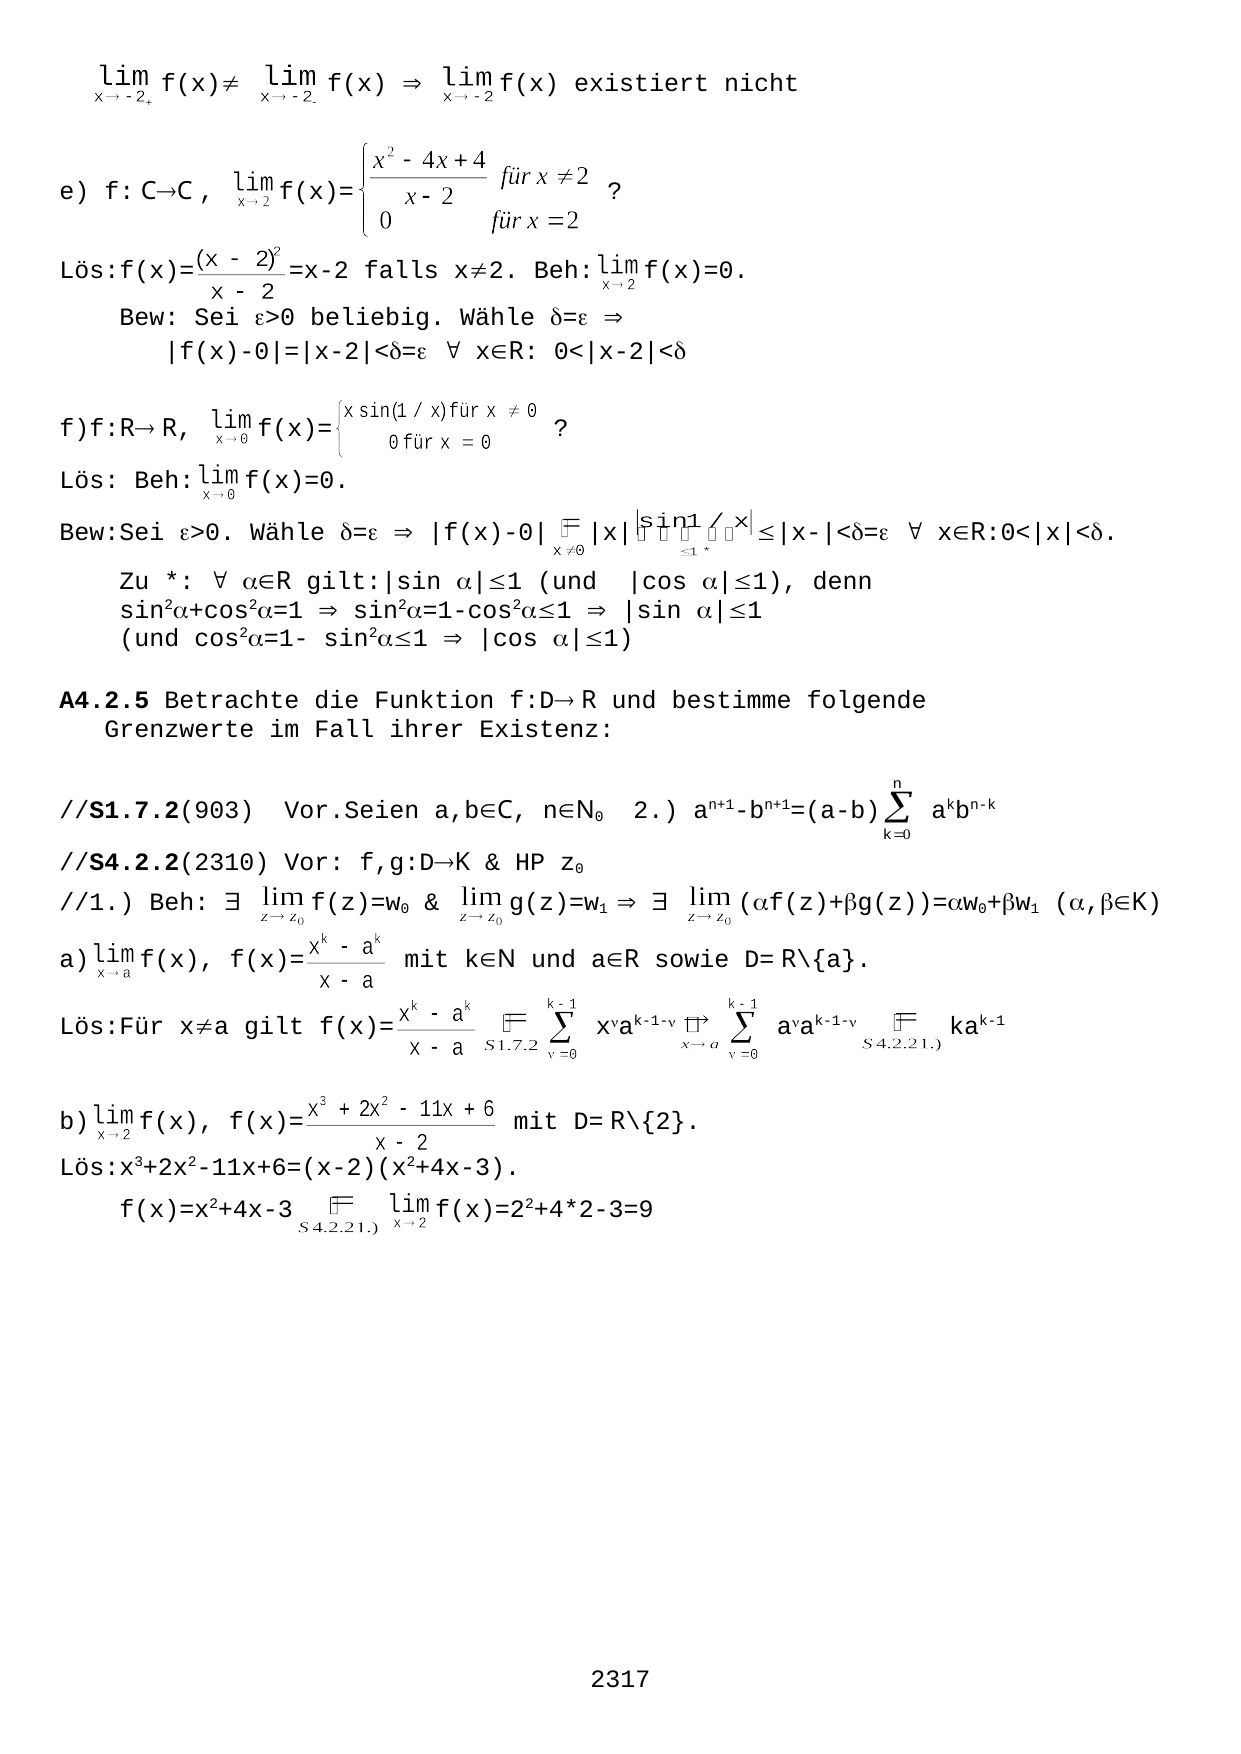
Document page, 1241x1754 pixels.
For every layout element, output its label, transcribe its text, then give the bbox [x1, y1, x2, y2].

text Zu *:  R gilt:|sin |1 (und |cos |1), denn [59, 563, 1181, 597]
text Lös:f(x)==x-2 falls x2. Beh:f(x)=0. [59, 240, 1181, 304]
text |f(x)-0|=|x-2|<=  xR: 0<|x-2|< [59, 332, 1181, 367]
text Lös:x3+2x2-11x+6=(x-2)(x2+4x-3). [59, 1154, 1181, 1183]
text Grenzwerte im Fall ihrer Existenz: [59, 716, 1181, 773]
text f(x) f(x)  f(x) existiert nicht [59, 59, 1181, 110]
text a)f(x), f(x)= mit kN und aR sowie D= R\{a}. [59, 929, 1181, 992]
text Bew: Sei >0 beliebig. Wähle =  [59, 304, 1181, 332]
text A4.2.5 Betrachte die Funktion f:D R und bestimme folgende [59, 682, 1181, 716]
text b)f(x), f(x)= mit D= R\{2}. [59, 1092, 1181, 1154]
text //S1.7.2(903) Vor.Seien a,bC, nN0 2.) an+1-bn+1=(a-b)akbn-k //S4.2.2(2310) Vor: f,g:DK & HP z0 [59, 773, 1181, 878]
text e) f: CC , f(x)= ? [59, 139, 1181, 240]
text f(x)=x2+4x-3f(x)=22+4*2-3=9 [59, 1183, 1181, 1239]
text //1.) Beh:  f(z)=w0 & g(z)=w1   (f(z)+g(z))=w0+w1 (,K) [59, 878, 1181, 929]
text (und cos2=1- sin21  |cos |1) [59, 626, 1181, 654]
text f)f:R R, f(x)= ? [59, 395, 1181, 459]
text Lös: Beh:f(x)=0. [59, 459, 1181, 505]
text Bew:Sei >0. Wähle =  |f(x)-0||x||x-|<=  xR:0<|x|<. [59, 505, 1181, 563]
text Lös:Für xa gilt f(x)=xak-1-aak-1-kak-1 [59, 992, 1181, 1063]
text sin2+cos2=1  sin2=1-cos21  |sin |1 [59, 597, 1181, 626]
